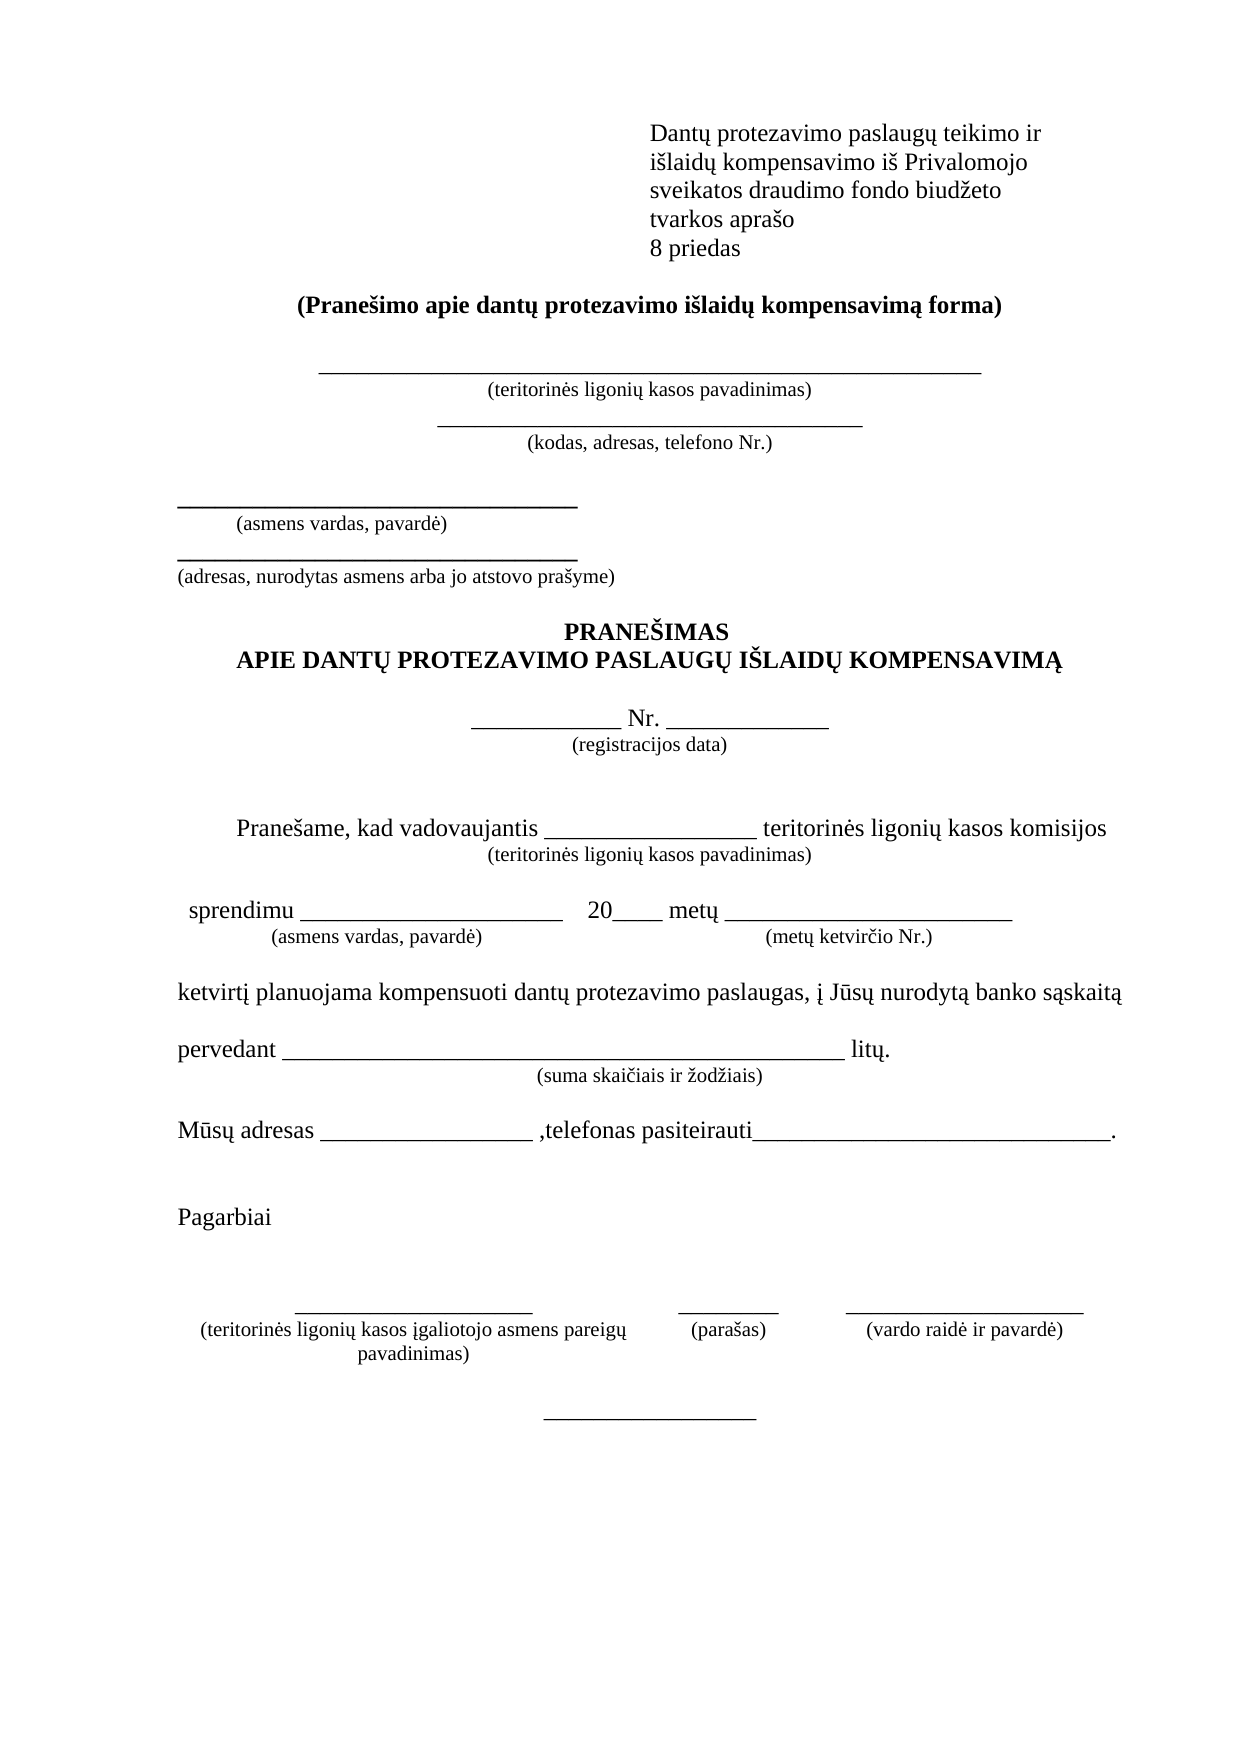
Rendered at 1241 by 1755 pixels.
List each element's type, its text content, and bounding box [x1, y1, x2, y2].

text ____________ Nr. _____________ [177, 703, 1122, 732]
text Mūsų adresas _________________ ,telefonas pasiteirauti . [177, 1116, 1122, 1144]
text Pranešame, kad vadovaujantis _________________ teritorinės ligonių kasos komisijos [177, 813, 1122, 842]
text (suma skaičiais ir žodžiais) [177, 1063, 1122, 1087]
text _________________ [177, 1394, 1122, 1422]
text (asmens vardas, pavardė) [177, 511, 1122, 535]
table_header ___________________ (teritorinės ligonių kasos įgaliotojo asmens pareigų pavadinimas) [177, 1288, 649, 1365]
text tvarkos aprašo [649, 204, 1122, 233]
text PRANEŠIMAS [177, 617, 1122, 646]
text __________________________________ [177, 401, 1122, 430]
text APIE DANTŲ PROTEZAVIMO PASLAUGŲ IŠLAIDŲ KOMPENSAVIMĄ [177, 646, 1122, 674]
text _____________________________________________________ [177, 348, 1122, 377]
table_header ___________________ (vardo raidė ir pavardė) [807, 1288, 1122, 1365]
text (adresas, nurodytas asmens arba jo atstovo prašyme) [177, 564, 1122, 588]
table_header sprendimu _____________________ (asmens vardas, pavardė) [177, 895, 576, 948]
text Dantų protezavimo paslaugų teikimo ir [649, 118, 1122, 147]
text ________________________________ [177, 482, 1122, 511]
text sveikatos draudimo fondo biudžeto [649, 176, 1122, 204]
text (kodas, adresas, telefono nr.) [177, 430, 1122, 454]
table_header 20____ metų _______________________ (metų ketvirčio Nr.) [576, 895, 1122, 948]
text (registracijos data) [177, 732, 1122, 756]
text (Pranešimo apie dantų protezavimo išlaidų kompensavimą forma) [177, 291, 1122, 319]
text ketvirtį planuojama kompensuoti dantų protezavimo paslaugas, į Jūsų nurodytą banko sąskaitą [177, 977, 1122, 1005]
text (teritorinės ligonių kasos pavadinimas) [177, 377, 1122, 401]
text ________________________________ [177, 535, 1122, 564]
text pervedant _____________________________________________ litų. [177, 1034, 1122, 1063]
text Pagarbiai [177, 1202, 1122, 1231]
table_header ________ (parašas) [650, 1288, 807, 1365]
text 8 priedas [649, 233, 1122, 262]
text (teritorinės ligonių kasos pavadinimas) [177, 842, 1122, 866]
text išlaidų kompensavimo iš Privalomojo [649, 147, 1122, 176]
